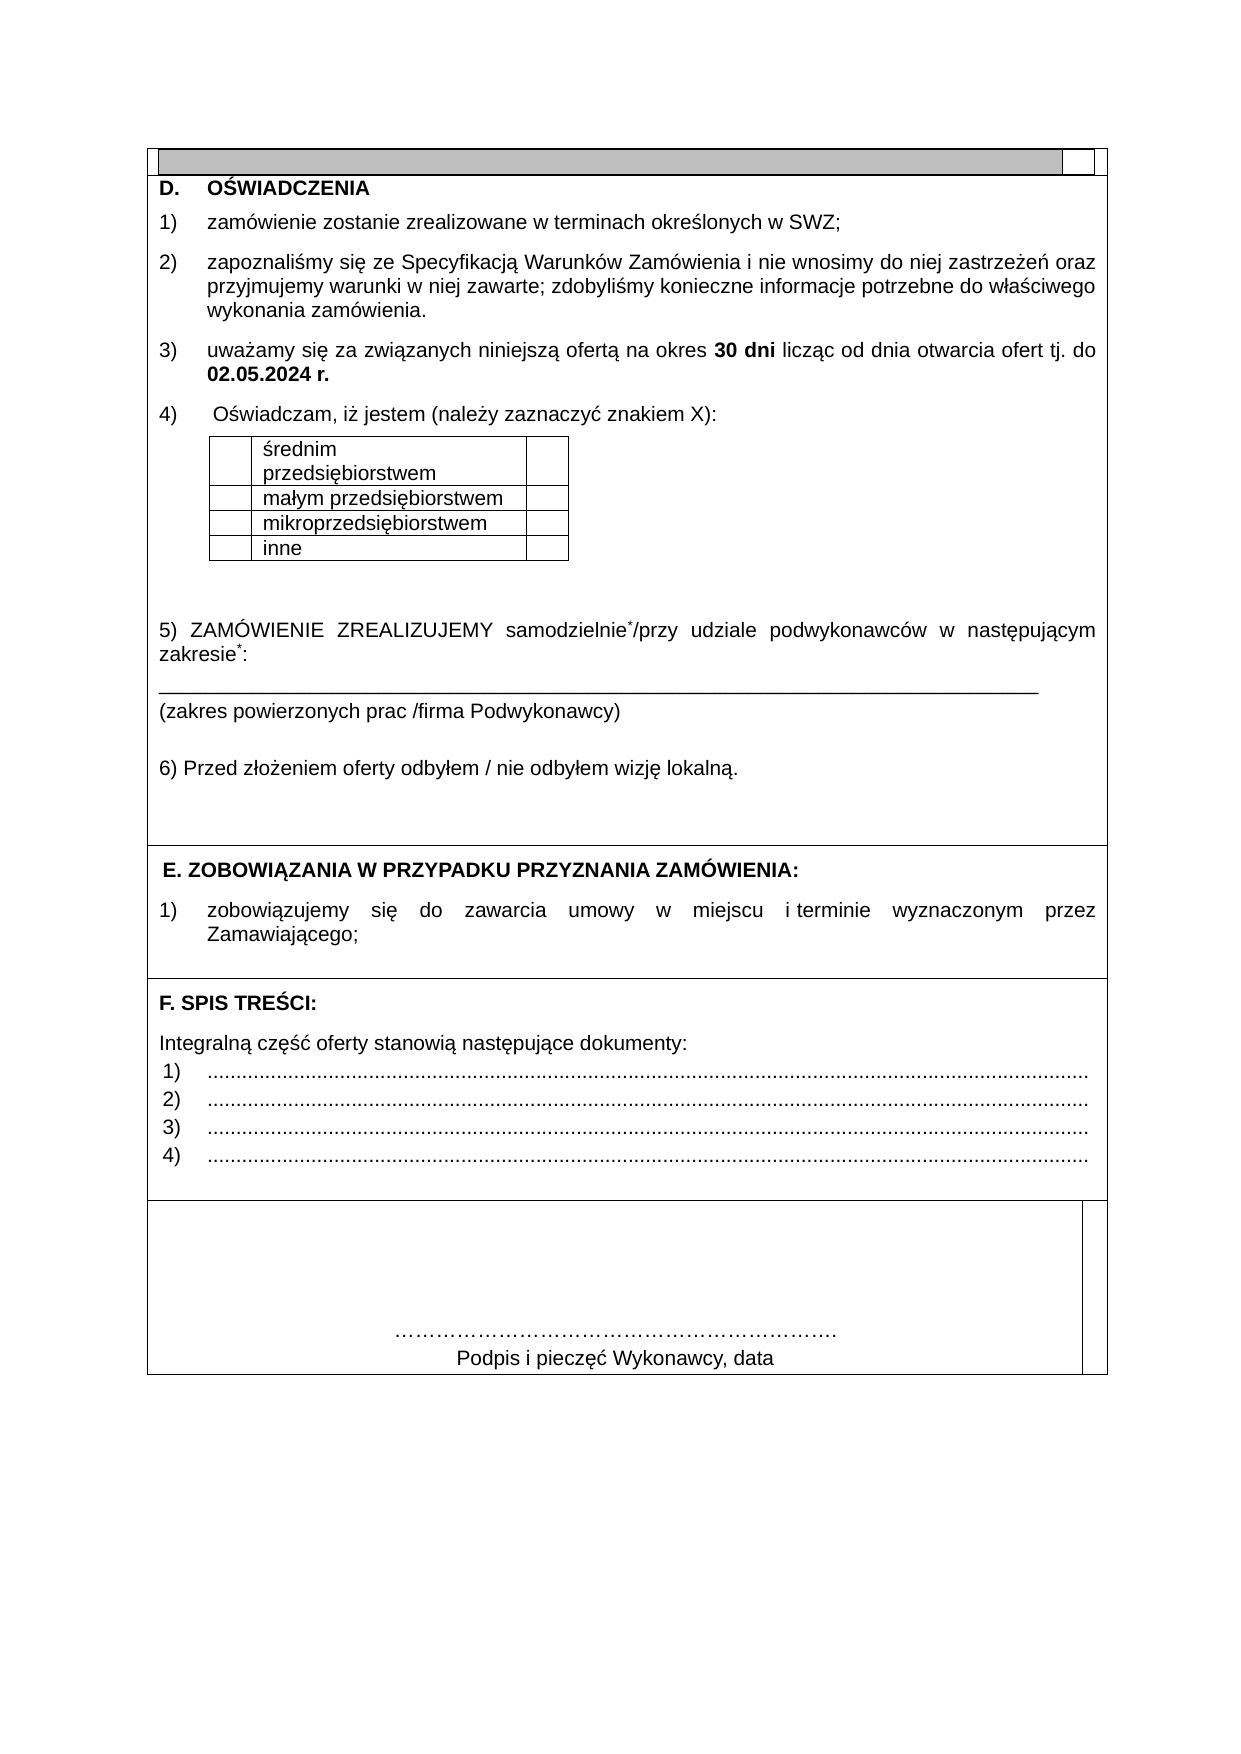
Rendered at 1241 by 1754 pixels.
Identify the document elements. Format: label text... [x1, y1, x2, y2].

table_cell [210, 486, 251, 510]
table_header [210, 437, 251, 485]
table_cell [527, 536, 568, 560]
table_cell [210, 536, 251, 560]
table_cell E. ZOBOWIĄZANIA W PRZYPADKU PRZYZNANIA ZAMÓWIENIA: zobowiązujemy się do zawarcia umowy w miejscu i terminie wyznaczonym przez Zamawiającego; [148, 846, 1107, 978]
table_cell ………………………………………………………. Podpis i pieczęć Wykonawcy, data [148, 1201, 1082, 1374]
table_cell F. SPIS TREŚCI: Integralną część oferty stanowią następujące dokumenty: ......................................................................................................................................................... ......................................................................................................................................................... ......................................................................................................................................................... ......................................................................................................................................................... [148, 979, 1107, 1199]
table_header [159, 150, 1062, 174]
table_header [527, 437, 568, 485]
table_header [1063, 150, 1094, 174]
table_cell małym przedsiębiorstwem [252, 486, 526, 510]
table_cell inne [252, 536, 526, 560]
table_cell [210, 511, 251, 535]
table_header średnim przedsiębiorstwem [252, 437, 526, 485]
table_cell [527, 486, 568, 510]
table_cell OŚWIADCZENIA zamówienie zostanie zrealizowane w terminach określonych w SWZ; zapoznaliśmy się ze Specyfikacją Warunków Zamówienia i nie wnosimy do niej zastrzeżeń oraz przyjmujemy warunki w niej zawarte; zdobyliśmy konieczne informacje potrzebne do właściwego wykonania zamówienia. uważamy się za związanych niniejszą ofertą na okres 30 dni licząc od dnia otwarcia ofert tj. do 02.05.2024 r. Oświadczam, iż jestem (należy zaznaczyć znakiem X): 5) ZAMÓWIENIE ZREALIZUJEMY samodzielnie*/przy udziale podwykonawców w następującym zakresie*: ____________________________________________________________________________ (zakres powierzonych prac /firma Podwykonawcy) 6) Przed złożeniem oferty odbyłem / nie odbyłem wizję lokalną. [148, 176, 1107, 845]
table_cell mikroprzedsiębiorstwem [252, 511, 526, 535]
table_cell [527, 511, 568, 535]
table_cell [1083, 1201, 1107, 1374]
